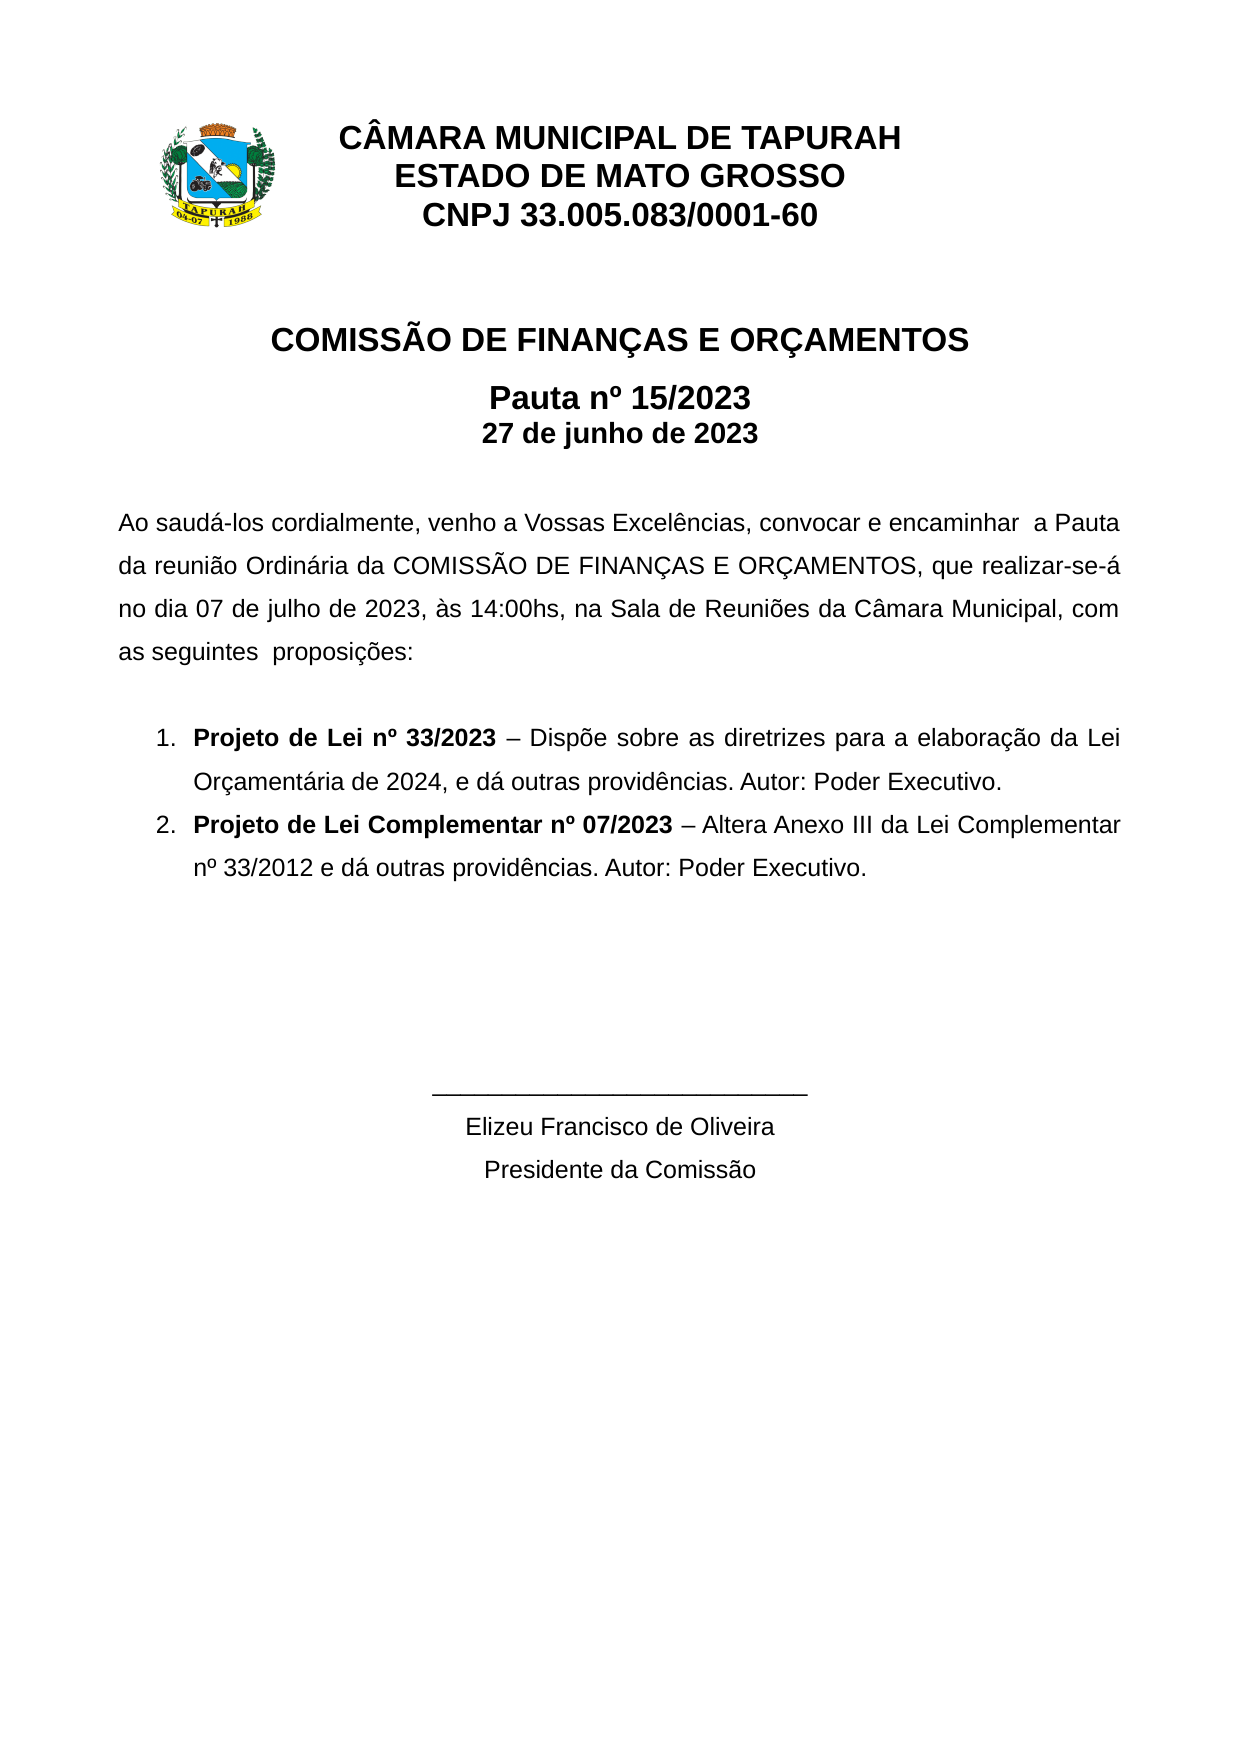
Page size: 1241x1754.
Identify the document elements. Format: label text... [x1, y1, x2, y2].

picture [154, 115, 280, 237]
list Projeto de Lei Complementar nº 07/2023 – Altera Anexo III da Lei Complementar nº 33/2012 e dá outras providências. Autor: Poder Executivo. [156, 809, 1122, 881]
text COMISSÃO DE FINANÇAS E ORÇAMENTOS [118, 321, 1122, 359]
text Ao saudá-los cordialmente, venho a Vossas Excelências, convocar e encaminhar a Pauta da reunião Ordinária da COMISSÃO DE FINANÇAS E ORÇAMENTOS, que realizar-se-á no dia 07 de julho de 2023, às 14:00hs, na Sala de Reuniões da Câmara Municipal, com as seguintes proposições: [118, 508, 1122, 666]
text ___________________________ [118, 1068, 1122, 1097]
text Presidente da Comissão [118, 1154, 1122, 1183]
text Pauta nº 15/2023 [118, 378, 1122, 417]
text Elizeu Francisco de Oliveira [118, 1111, 1122, 1140]
list Projeto de Lei nº 33/2023 – Dispõe sobre as diretrizes para a elaboração da Lei Orçamentária de 2024, e dá outras providências. Autor: Poder Executivo. [156, 723, 1122, 795]
text 27 de junho de 2023 [118, 417, 1122, 450]
